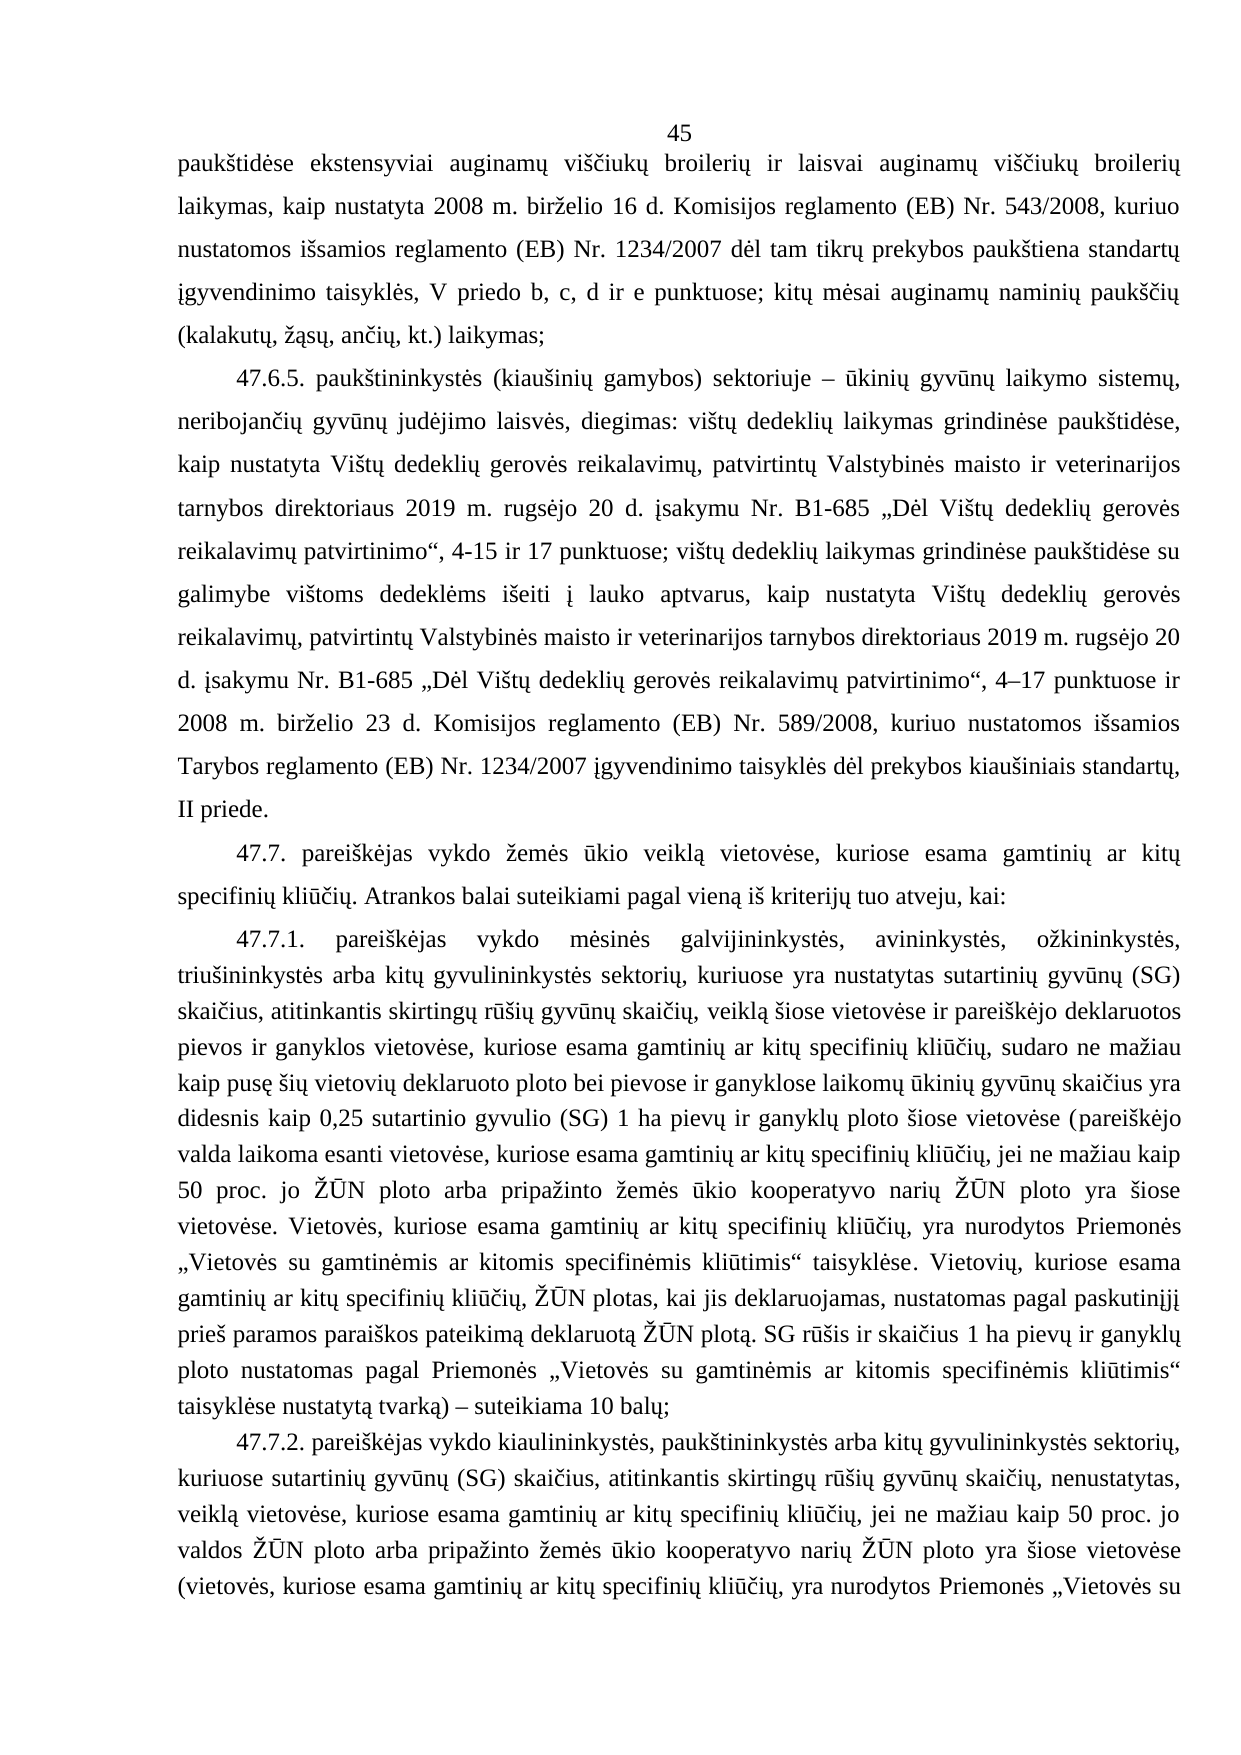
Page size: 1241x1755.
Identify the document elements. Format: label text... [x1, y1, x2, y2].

text 47.7.2. pareiškėjas vykdo kiaulininkystės, paukštininkystės arba kitų gyvulininkystės sektorių, kuriuose sutartinių gyvūnų (SG) skaičius, atitinkantis skirtingų rūšių gyvūnų skaičių, nenustatytas, veiklą vietovėse, kuriose esama gamtinių ar kitų specifinių kliūčių, jei ne mažiau kaip 50 proc. jo valdos ŽŪN ploto arba pripažinto žemės ūkio kooperatyvo narių ŽŪN ploto yra šiose vietovėse (vietovės, kuriose esama gamtinių ar kitų specifinių kliūčių, yra nurodytos Priemonės „Vietovės su [177, 1427, 1181, 1599]
text 47.7. pareiškėjas vykdo žemės ūkio veiklą vietovėse, kuriose esama gamtinių ar kitų specifinių kliūčių. Atrankos balai suteikiami pagal vieną iš kriterijų tuo atveju, kai: [177, 838, 1181, 909]
text 47.7.1. pareiškėjas vykdo mėsinės galvijininkystės, avininkystės, ožkininkystės, triušininkystės arba kitų gyvulininkystės sektorių, kuriuose yra nustatytas sutartinių gyvūnų (SG) skaičius, atitinkantis skirtingų rūšių gyvūnų skaičių, veiklą šiose vietovėse ir pareiškėjo deklaruotos pievos ir ganyklos vietovėse, kuriose esama gamtinių ar kitų specifinių kliūčių, sudaro ne mažiau kaip pusę šių vietovių deklaruoto ploto bei pievose ir ganyklose laikomų ūkinių gyvūnų skaičius yra didesnis kaip 0,25 sutartinio gyvulio (SG) 1 ha pievų ir ganyklų ploto šiose vietovėse (pareiškėjo valda laikoma esanti vietovėse, kuriose esama gamtinių ar kitų specifinių kliūčių, jei ne mažiau kaip 50 proc. jo ŽŪN ploto arba pripažinto žemės ūkio kooperatyvo narių ŽŪN ploto yra šiose vietovėse. Vietovės, kuriose esama gamtinių ar kitų specifinių kliūčių, yra nurodytos Priemonės „Vietovės su gamtinėmis ar kitomis specifinėmis kliūtimis“ taisyklėse. Vietovių, kuriose esama gamtinių ar kitų specifinių kliūčių, ŽŪN plotas, kai jis deklaruojamas, nustatomas pagal paskutinįjį prieš paramos paraiškos pateikimą deklaruotą ŽŪN plotą. SG rūšis ir skaičius 1 ha pievų ir ganyklų ploto nustatomas pagal Priemonės „Vietovės su gamtinėmis ar kitomis specifinėmis kliūtimis“ taisyklėse nustatytą tvarką) – suteikiama 10 balų; [177, 924, 1181, 1420]
text 47.6.5. paukštininkystės (kiaušinių gamybos) sektoriuje – ūkinių gyvūnų laikymo sistemų, neribojančių gyvūnų judėjimo laisvės, diegimas: vištų dedeklių laikymas grindinėse paukštidėse, kaip nustatyta Vištų dedeklių gerovės reikalavimų, patvirtintų Valstybinės maisto ir veterinarijos tarnybos direktoriaus 2019 m. rugsėjo 20 d. įsakymu Nr. B1-685 „Dėl Vištų dedeklių gerovės reikalavimų patvirtinimo“, 4-15 ir 17 punktuose; vištų dedeklių laikymas grindinėse paukštidėse su galimybe vištoms dedeklėms išeiti į lauko aptvarus, kaip nustatyta Vištų dedeklių gerovės reikalavimų, patvirtintų Valstybinės maisto ir veterinarijos tarnybos direktoriaus 2019 m. rugsėjo 20 d. įsakymu Nr. B1-685 „Dėl Vištų dedeklių gerovės reikalavimų patvirtinimo“, 4–17 punktuose ir 2008 m. birželio 23 d. Komisijos reglamento (EB) Nr. 589/2008, kuriuo nustatomos išsamios Tarybos reglamento (EB) Nr. 1234/2007 įgyvendinimo taisyklės dėl prekybos kiaušiniais standartų, II priede. [177, 363, 1181, 823]
text paukštidėse ekstensyviai auginamų viščiukų broilerių ir laisvai auginamų viščiukų broilerių laikymas, kaip nustatyta 2008 m. birželio 16 d. Komisijos reglamento (EB) Nr. 543/2008, kuriuo nustatomos išsamios reglamento (EB) Nr. 1234/2007 dėl tam tikrų prekybos paukštiena standartų įgyvendinimo taisyklės, V priedo b, c, d ir e punktuose; kitų mėsai auginamų naminių paukščių (kalakutų, žąsų, ančių, kt.) laikymas; [177, 148, 1181, 349]
